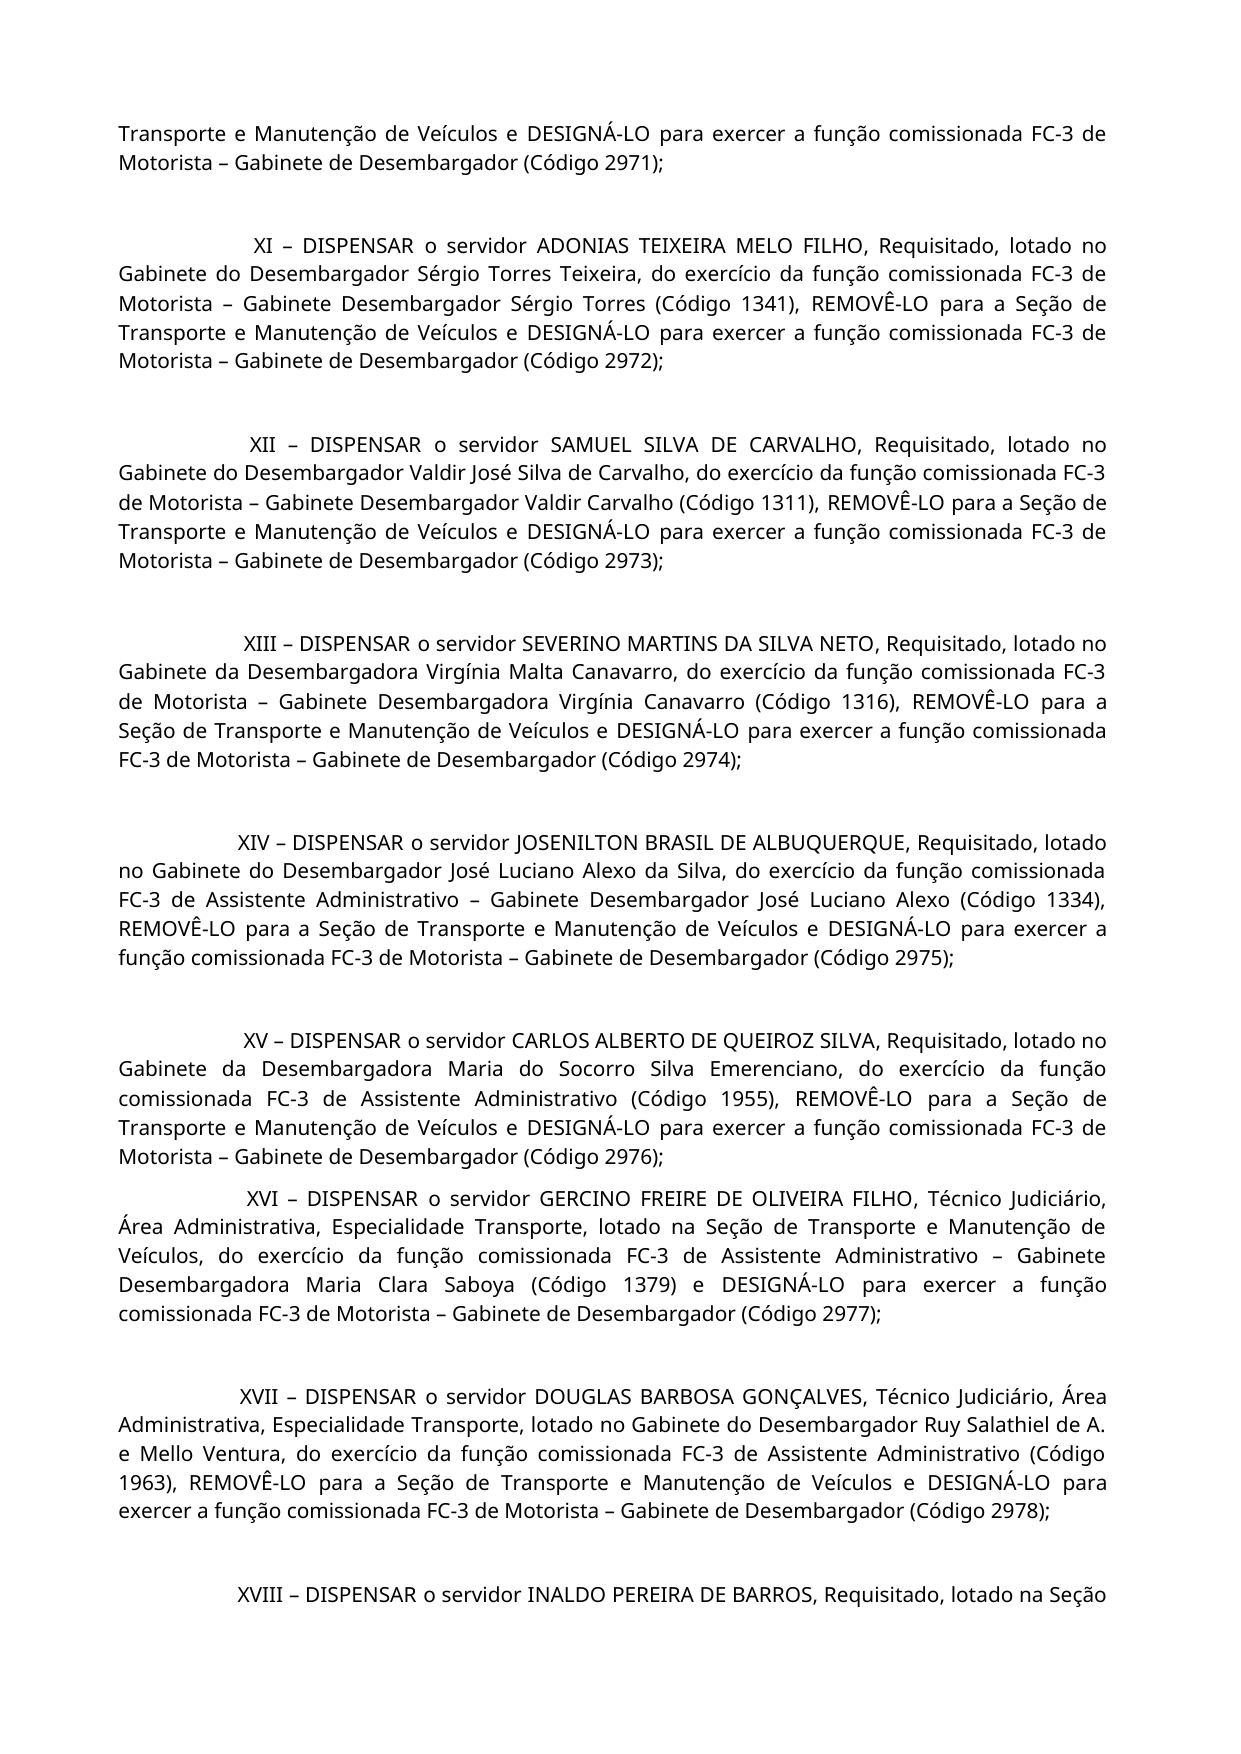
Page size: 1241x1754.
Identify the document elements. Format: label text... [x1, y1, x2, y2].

text XII – DISPENSAR o servidor SAMUEL SILVA DE CARVALHO, Requisitado, lotado no Gabinete do Desembargador Valdir José Silva de Carvalho, do exercício da função comissionada FC-3 de Motorista – Gabinete Desembargador Valdir Carvalho (Código 1311), REMOVÊ-LO para a Seção de Transporte e Manutenção de Veículos e DESIGNÁ-LO para exercer a função comissionada FC-3 de Motorista – Gabinete de Desembargador (Código 2973); [118, 429, 1107, 574]
text XVIII – DISPENSAR o servidor INALDO PEREIRA DE BARROS, Requisitado, lotado na Seção [118, 1579, 1107, 1608]
text XVI – DISPENSAR o servidor GERCINO FREIRE DE OLIVEIRA FILHO, Técnico Judiciário, Área Administrativa, Especialidade Transporte, lotado na Seção de Transporte e Manutenção de Veículos, do exercício da função comissionada FC-3 de Assistente Administrativo – Gabinete Desembargadora Maria Clara Saboya (Código 1379) e DESIGNÁ-LO para exercer a função comissionada FC-3 de Motorista – Gabinete de Desembargador (Código 2977); [118, 1183, 1107, 1327]
text XV – DISPENSAR o servidor CARLOS ALBERTO DE QUEIROZ SILVA, Requisitado, lotado no Gabinete da Desembargadora Maria do Socorro Silva Emerenciano, do exercício da função comissionada FC-3 de Assistente Administrativo (Código 1955), REMOVÊ-LO para a Seção de Transporte e Manutenção de Veículos e DESIGNÁ-LO para exercer a função comissionada FC-3 de Motorista – Gabinete de Desembargador (Código 2976); [118, 1025, 1107, 1170]
text XI – DISPENSAR o servidor ADONIAS TEIXEIRA MELO FILHO, Requisitado, lotado no Gabinete do Desembargador Sérgio Torres Teixeira, do exercício da função comissionada FC-3 de Motorista – Gabinete Desembargador Sérgio Torres (Código 1341), REMOVÊ-LO para a Seção de Transporte e Manutenção de Veículos e DESIGNÁ-LO para exercer a função comissionada FC-3 de Motorista – Gabinete de Desembargador (Código 2972); [118, 230, 1107, 375]
text XVII – DISPENSAR o servidor DOUGLAS BARBOSA GONÇALVES, Técnico Judiciário, Área Administrativa, Especialidade Transporte, lotado no Gabinete do Desembargador Ruy Salathiel de A. e Mello Ventura, do exercício da função comissionada FC-3 de Assistente Administrativo (Código 1963), REMOVÊ-LO para a Seção de Transporte e Manutenção de Veículos e DESIGNÁ-LO para exercer a função comissionada FC-3 de Motorista – Gabinete de Desembargador (Código 2978); [118, 1381, 1107, 1525]
text XIII – DISPENSAR o servidor SEVERINO MARTINS DA SILVA NETO, Requisitado, lotado no Gabinete da Desembargadora Virgínia Malta Canavarro, do exercício da função comissionada FC-3 de Motorista – Gabinete Desembargadora Virgínia Canavarro (Código 1316), REMOVÊ-LO para a Seção de Transporte e Manutenção de Veículos e DESIGNÁ-LO para exercer a função comissionada FC-3 de Motorista – Gabinete de Desembargador (Código 2974); [118, 628, 1107, 773]
text XIV – DISPENSAR o servidor JOSENILTON BRASIL DE ALBUQUERQUE, Requisitado, lotado no Gabinete do Desembargador José Luciano Alexo da Silva, do exercício da função comissionada FC-3 de Assistente Administrativo – Gabinete Desembargador José Luciano Alexo (Código 1334), REMOVÊ-LO para a Seção de Transporte e Manutenção de Veículos e DESIGNÁ-LO para exercer a função comissionada FC-3 de Motorista – Gabinete de Desembargador (Código 2975); [118, 827, 1107, 971]
text Transporte e Manutenção de Veículos e DESIGNÁ-LO para exercer a função comissionada FC-3 de Motorista – Gabinete de Desembargador (Código 2971); [118, 118, 1107, 176]
